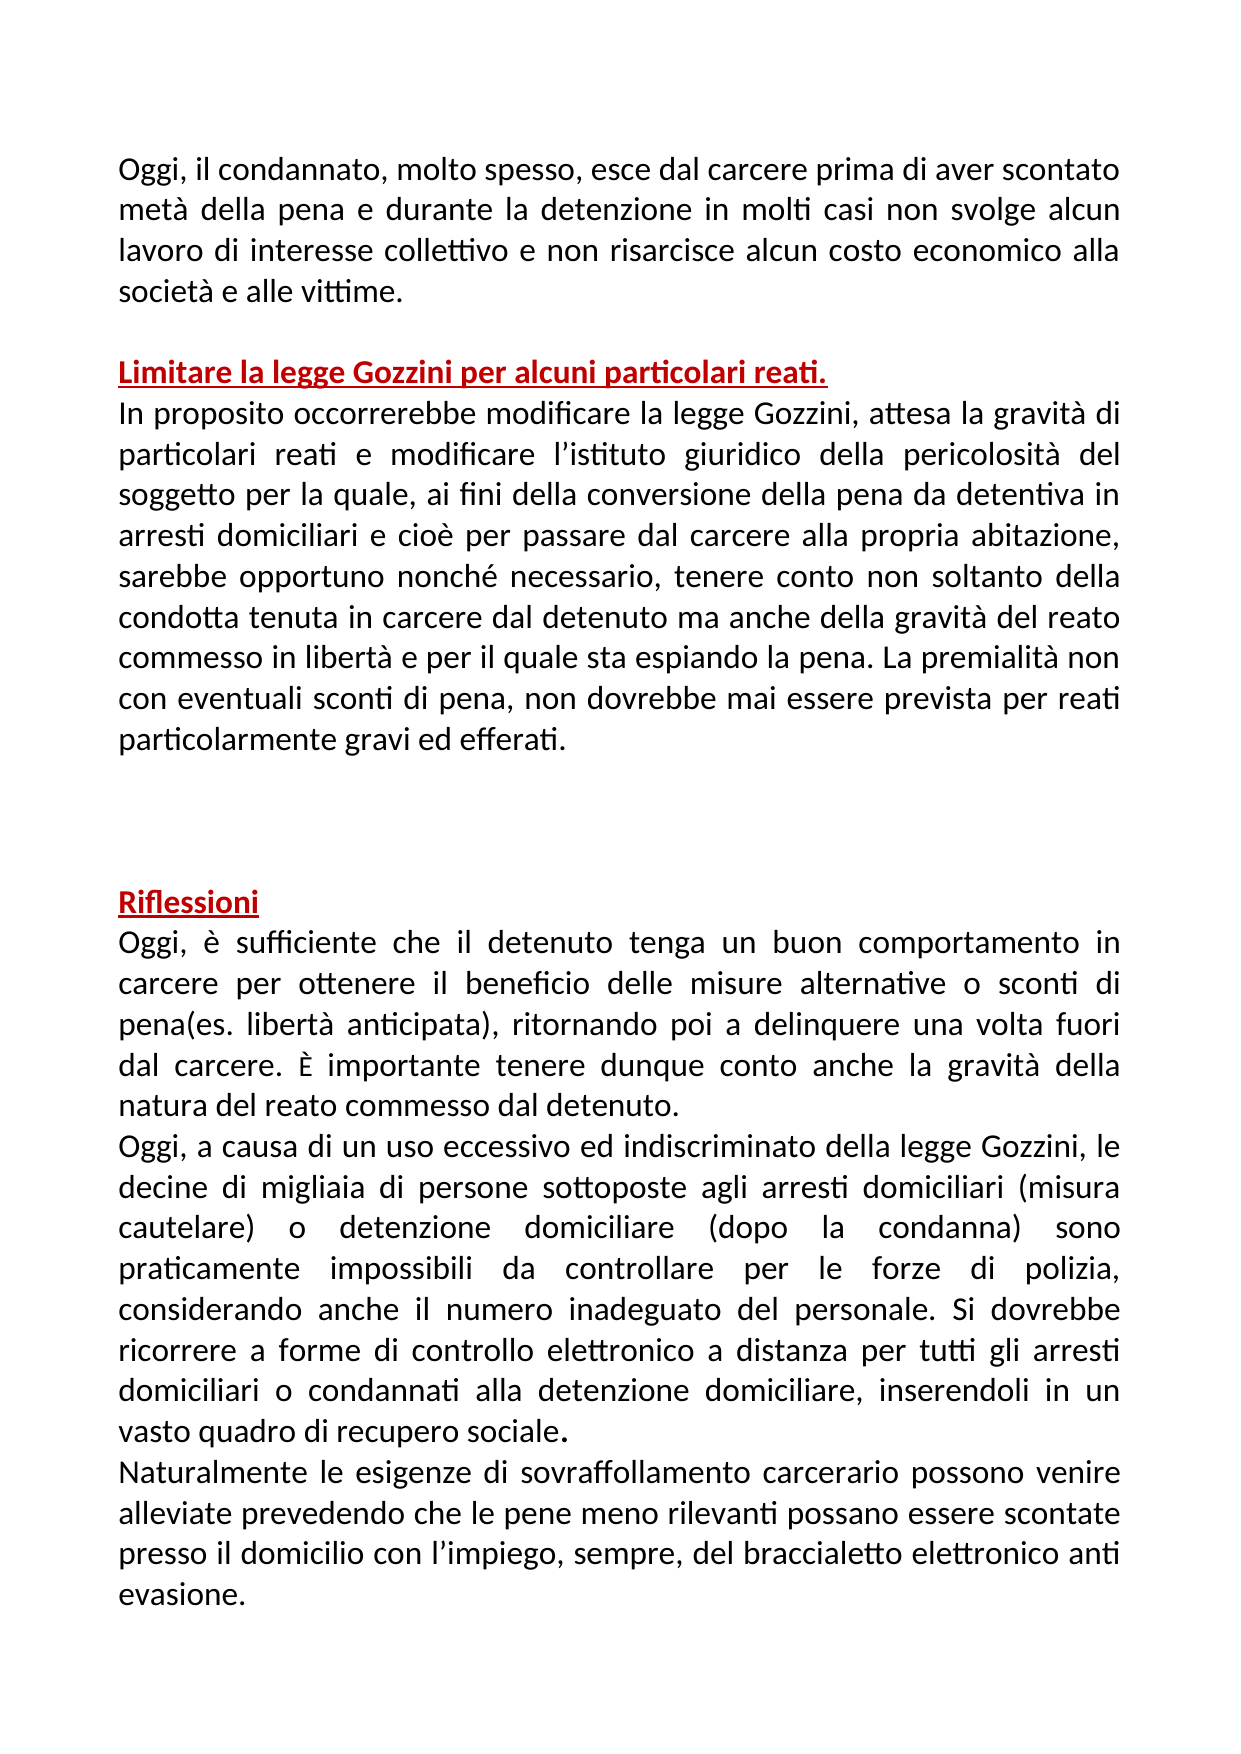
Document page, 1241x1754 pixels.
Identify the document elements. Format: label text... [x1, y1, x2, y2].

text Oggi, è sufficiente che il detenuto tenga un buon comportamento in carcere per ottenere il beneficio delle misure alternative o sconti di pena(es. libertà anticipata), ritornando poi a delinquere una volta fuori dal carcere. È importante tenere dunque conto anche la gravità della natura del reato commesso dal detenuto. [118, 921, 1122, 1125]
text Naturalmente le esigenze di sovraffollamento carcerario possono venire alleviate prevedendo che le pene meno rilevanti possano essere scontate presso il domicilio con l’impiego, sempre, del braccialetto elettronico anti evasione. [118, 1451, 1122, 1614]
text Limitare la legge Gozzini per alcuni particolari reati. [118, 351, 1122, 392]
text Oggi, a causa di un uso eccessivo ed indiscriminato della legge Gozzini, le decine di migliaia di persone sottoposte agli arresti domiciliari (misura cautelare) o detenzione domiciliare (dopo la condanna) sono praticamente impossibili da controllare per le forze di polizia, considerando anche il numero inadeguato del personale. Si dovrebbe ricorrere a forme di controllo elettronico a distanza per tutti gli arresti domiciliari o condannati alla detenzione domiciliare, inserendoli in un vasto quadro di recupero sociale. [118, 1125, 1122, 1451]
text In proposito occorrerebbe modificare la legge Gozzini, attesa la gravità di particolari reati e modificare l’istituto giuridico della pericolosità del soggetto per la quale, ai fini della conversione della pena da detentiva in arresti domiciliari e cioè per passare dal carcere alla propria abitazione, sarebbe opportuno nonché necessario, tenere conto non soltanto della condotta tenuta in carcere dal detenuto ma anche della gravità del reato commesso in libertà e per il quale sta espiando la pena. La premialità non con eventuali sconti di pena, non dovrebbe mai essere prevista per reati particolarmente gravi ed efferati. [118, 392, 1122, 758]
text Oggi, il condannato, molto spesso, esce dal carcere prima di aver scontato metà della pena e durante la detenzione in molti casi non svolge alcun lavoro di interesse collettivo e non risarcisce alcun costo economico alla società e alle vittime. [118, 148, 1122, 311]
list Riflessioni [118, 881, 1122, 921]
